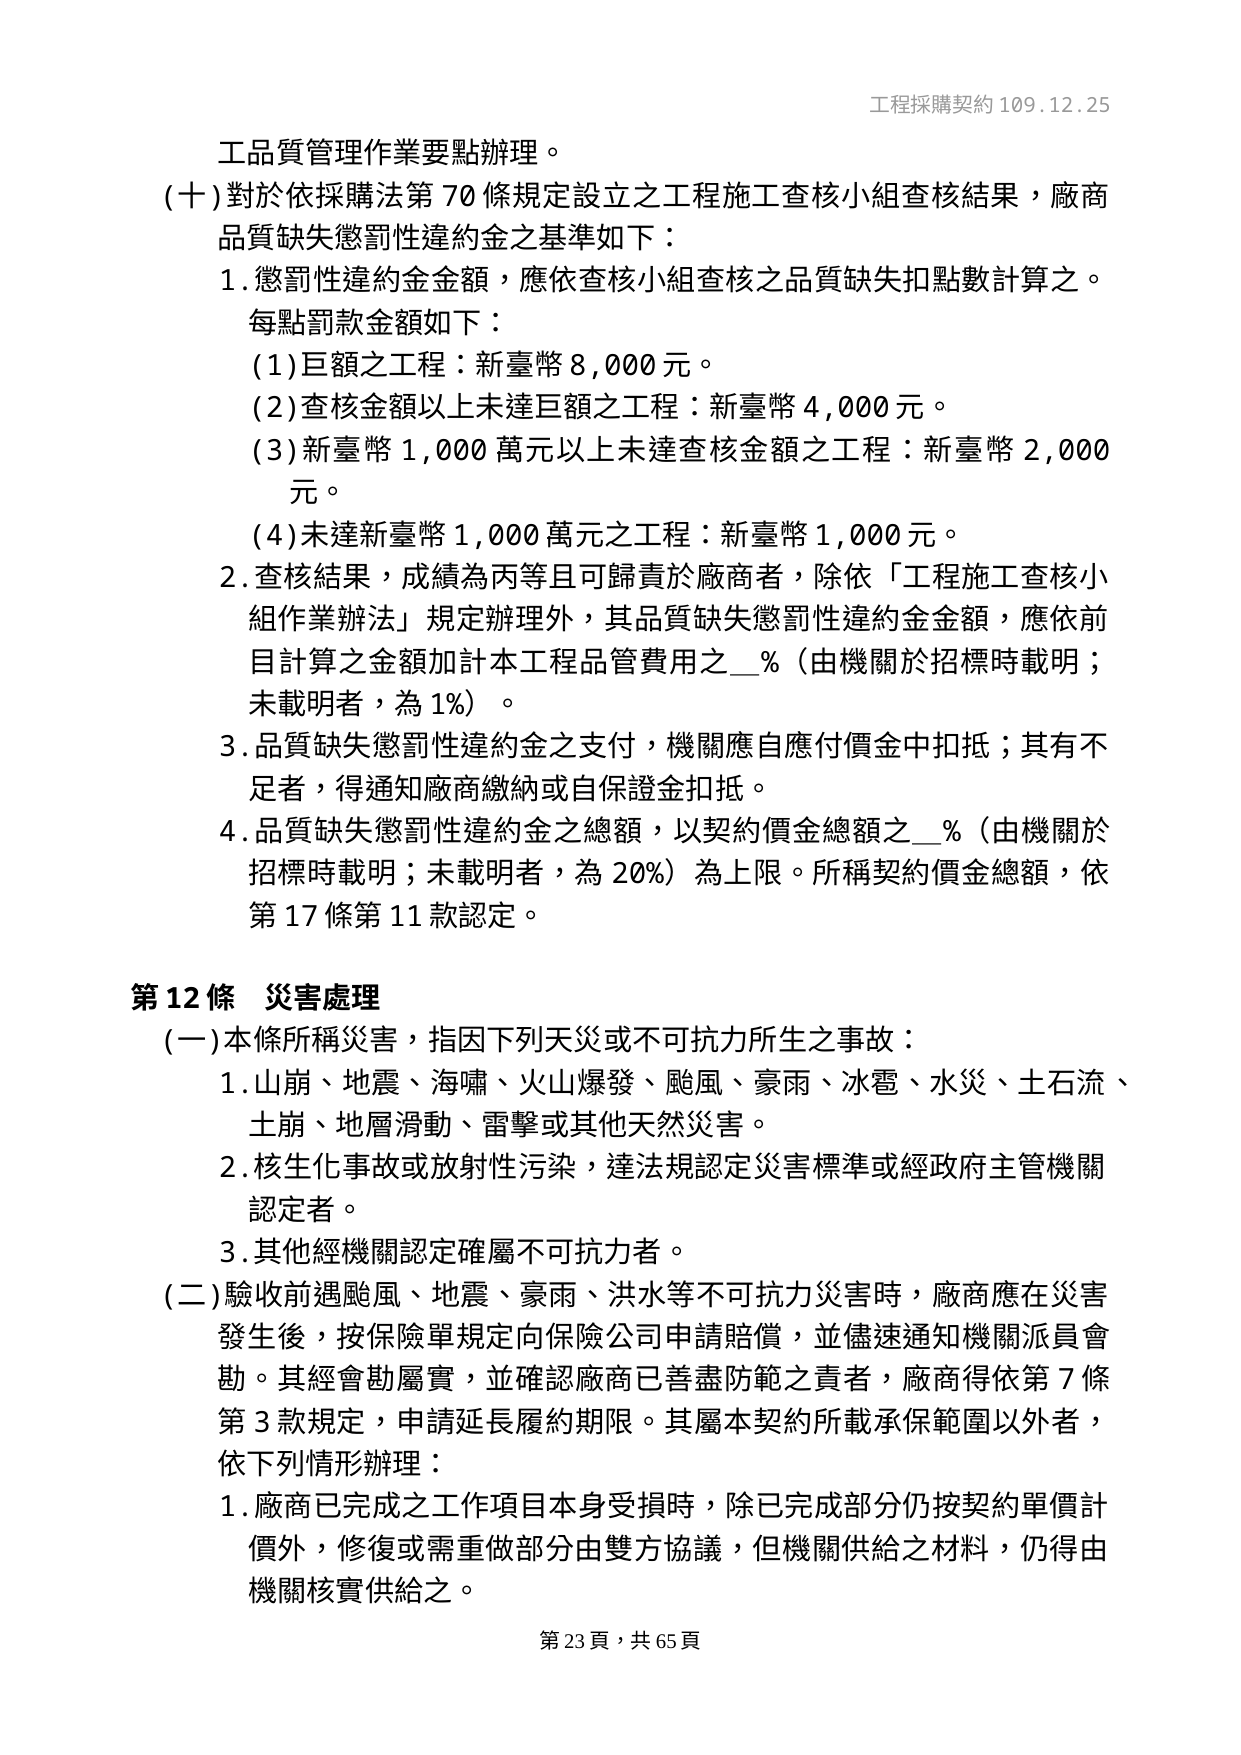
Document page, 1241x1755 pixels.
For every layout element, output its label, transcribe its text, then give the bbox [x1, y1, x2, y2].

text (2)查核金額以上未達巨額之工程：新臺幣4,000元。 [248, 384, 1110, 426]
text 3.品質缺失懲罰性違約金之支付，機關應自應付價金中扣抵；其有不足者，得通知廠商繳納或自保證金扣抵。 [218, 723, 1110, 808]
text 2.查核結果，成績為丙等且可歸責於廠商者，除依「工程施工查核小組作業辦法」規定辦理外，其品質缺失懲罰性違約金金額，應依前目計算之金額加計本工程品管費用之＿%（由機關於招標時載明；未載明者，為1%）。 [218, 553, 1110, 723]
text 2.核生化事故或放射性污染，達法規認定災害標準或經政府主管機關認定者。 [218, 1144, 1108, 1229]
text (4)未達新臺幣1,000萬元之工程：新臺幣1,000元。 [248, 511, 1110, 553]
text 第12條 災害處理 [130, 974, 1110, 1017]
text (二)驗收前遇颱風、地震、豪雨、洪水等不可抗力災害時，廠商應在災害發生後，按保險單規定向保險公司申請賠償，並儘速通知機關派員會勘。其經會勘屬實，並確認廠商已善盡防範之責者，廠商得依第7條第3款規定，申請延長履約期限。其屬本契約所載承保範圍以外者，依下列情形辦理： [159, 1271, 1110, 1483]
text 3.其他經機關認定確屬不可抗力者。 [218, 1229, 1108, 1271]
text 4.品質缺失懲罰性違約金之總額，以契約價金總額之＿%（由機關於招標時載明；未載明者，為20%）為上限。所稱契約價金總額，依第17條第11款認定。 [218, 808, 1110, 935]
text 1.廠商已完成之工作項目本身受損時，除已完成部分仍按契約單價計價外，修復或需重做部分由雙方協議，但機關供給之材料，仍得由機關核實供給之。 [218, 1483, 1110, 1610]
text (3)新臺幣1,000萬元以上未達查核金額之工程：新臺幣2,000元。 [248, 426, 1110, 511]
text (1)巨額之工程：新臺幣8,000元。 [248, 342, 1110, 384]
text (一)本條所稱災害，指因下列天災或不可抗力所生之事故： [159, 1017, 1110, 1059]
text 1.山崩、地震、海嘯、火山爆發、颱風、豪雨、冰雹、水災、土石流、土崩、地層滑動、雷擊或其他天然災害。 [218, 1059, 1108, 1144]
text 1.懲罰性違約金金額，應依查核小組查核之品質缺失扣點數計算之。每點罰款金額如下： [218, 257, 1110, 342]
text 工品質管理作業要點辦理。 [159, 130, 1110, 172]
text (十)對於依採購法第70條規定設立之工程施工查核小組查核結果，廠商品質缺失懲罰性違約金之基準如下： [159, 172, 1110, 257]
